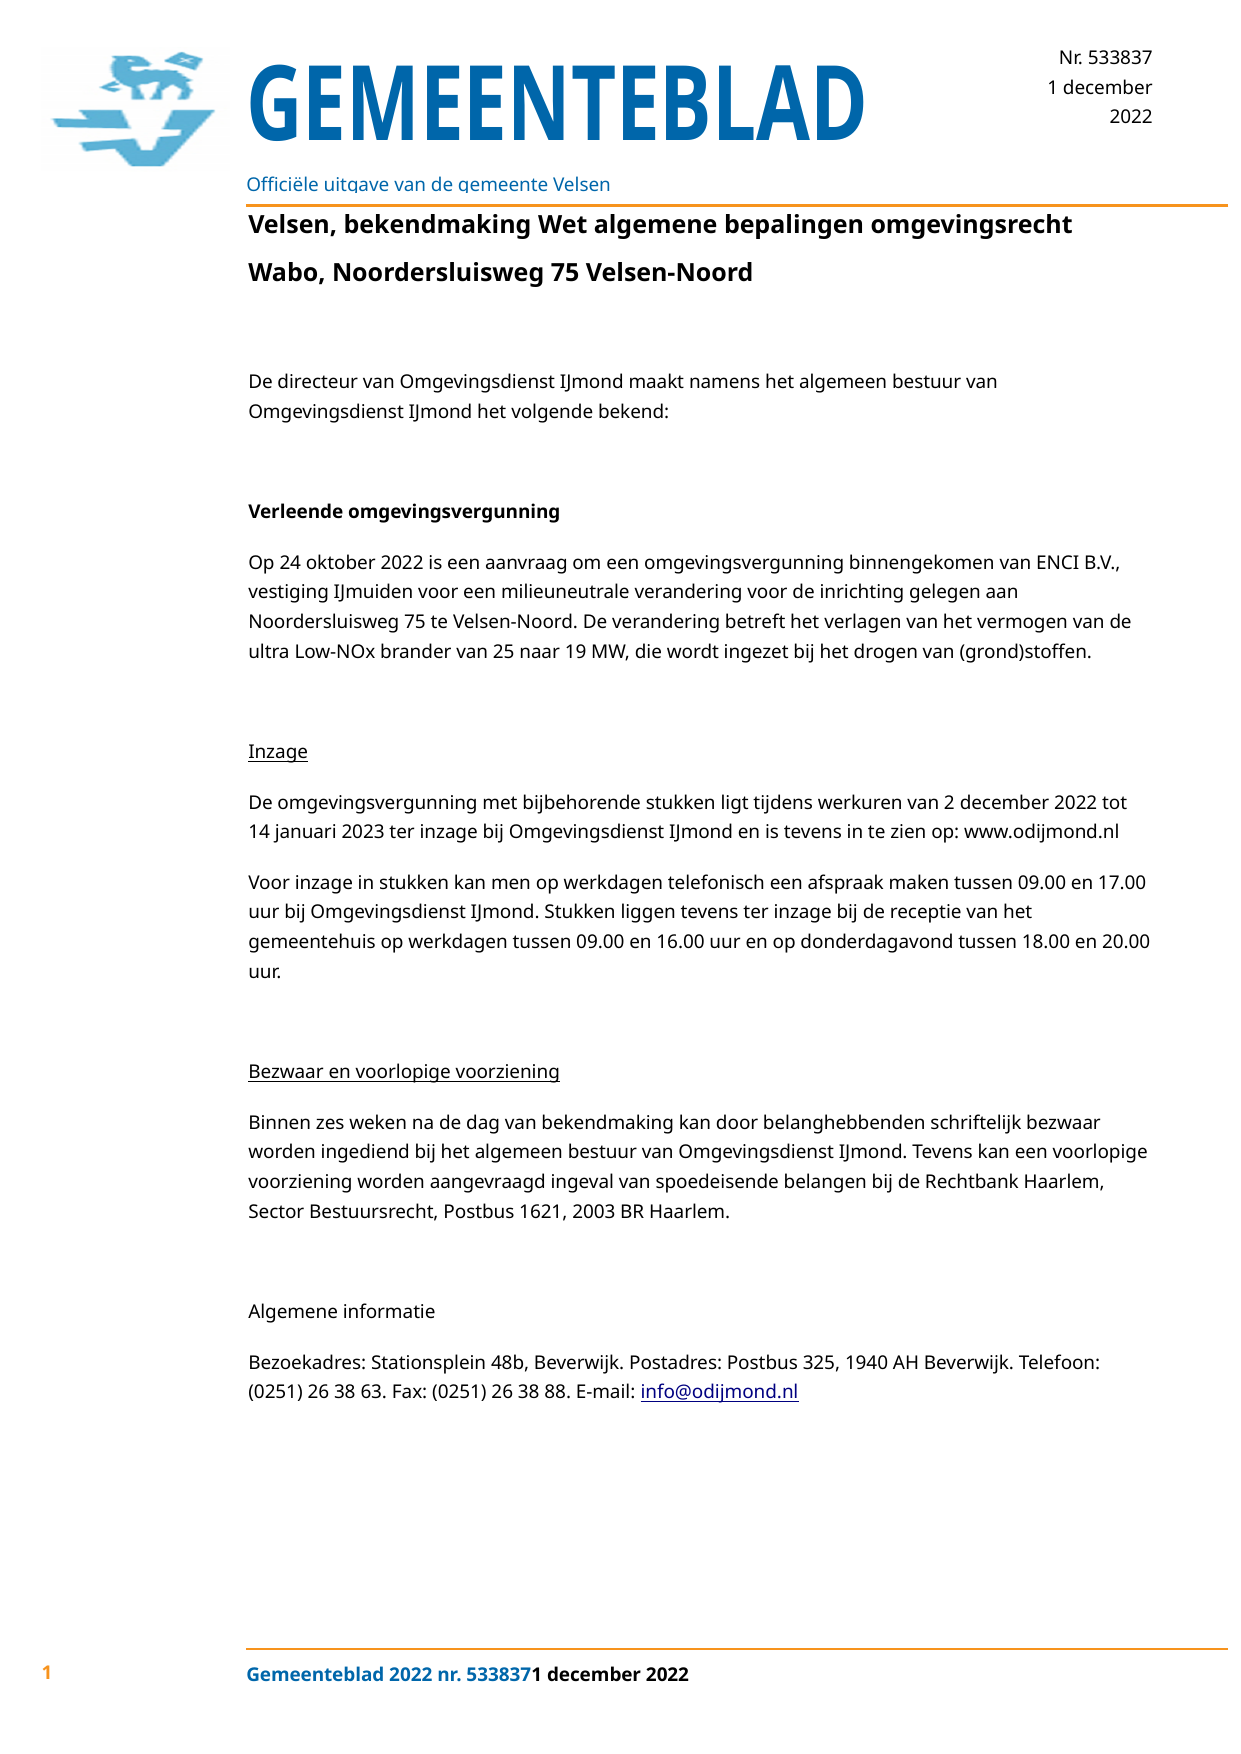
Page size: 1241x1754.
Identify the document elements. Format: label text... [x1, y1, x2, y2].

text Velsen, bekendmaking Wet algemene bepalingen omgevingsrecht Wabo, Noordersluisweg 75 Velsen-Noord [248, 207, 1152, 288]
text Inzage [248, 739, 1152, 764]
text Bezwaar en voorlopige voorziening [248, 1059, 1152, 1084]
text Algemene informatie [248, 1299, 1152, 1324]
text Verleende omgevingsvergunning [248, 499, 1152, 524]
text De omgevingsvergunning met bijbehorende stukken ligt tijdens werkuren van 2 december 2022 tot 14 januari 2023 ter inzage bij Omgevingsdienst IJmond en is tevens in te zien op: www.odijmond.nl [248, 789, 1152, 844]
text Voor inzage in stukken kan men op werkdagen telefonisch een afspraak maken tussen 09.00 en 17.00 uur bij Omgevingsdienst IJmond. Stukken liggen tevens ter inzage bij de receptie van het gemeentehuis op werkdagen tussen 09.00 en 16.00 uur en op donderdagavond tussen 18.00 en 20.00 uur. [248, 869, 1152, 984]
text Binnen zes weken na de dag van bekendmaking kan door belanghebbenden schriftelijk bezwaar worden ingediend bij het algemeen bestuur van Omgevingsdienst IJmond. Tevens kan een voorlopige voorziening worden aangevraagd ingeval van spoedeisende belangen bij de Rechtbank Haarlem, Sector Bestuursrecht, Postbus 1621, 2003 BR Haarlem. [248, 1109, 1152, 1224]
text De directeur van Omgevingsdienst IJmond maakt namens het algemeen bestuur van Omgevingsdienst IJmond het volgende bekend: [248, 368, 1152, 424]
picture [41, 47, 231, 172]
text Bezoekadres: Stationsplein 48b, Beverwijk. Postadres: Postbus 325, 1940 AH Beverwijk. Telefoon: (0251) 26 38 63. Fax: (0251) 26 38 88. E-mail: info@odijmond.nl [248, 1349, 1152, 1404]
text Op 24 oktober 2022 is een aanvraag om een omgevingsvergunning binnengekomen van ENCI B.V., vestiging IJmuiden voor een milieuneutrale verandering voor de inrichting gelegen aan Noordersluisweg 75 te Velsen-Noord. De verandering betreft het verlagen van het vermogen van de ultra Low-NOx brander van 25 naar 19 MW, die wordt ingezet bij het drogen van (grond)stoffen. [248, 549, 1152, 664]
